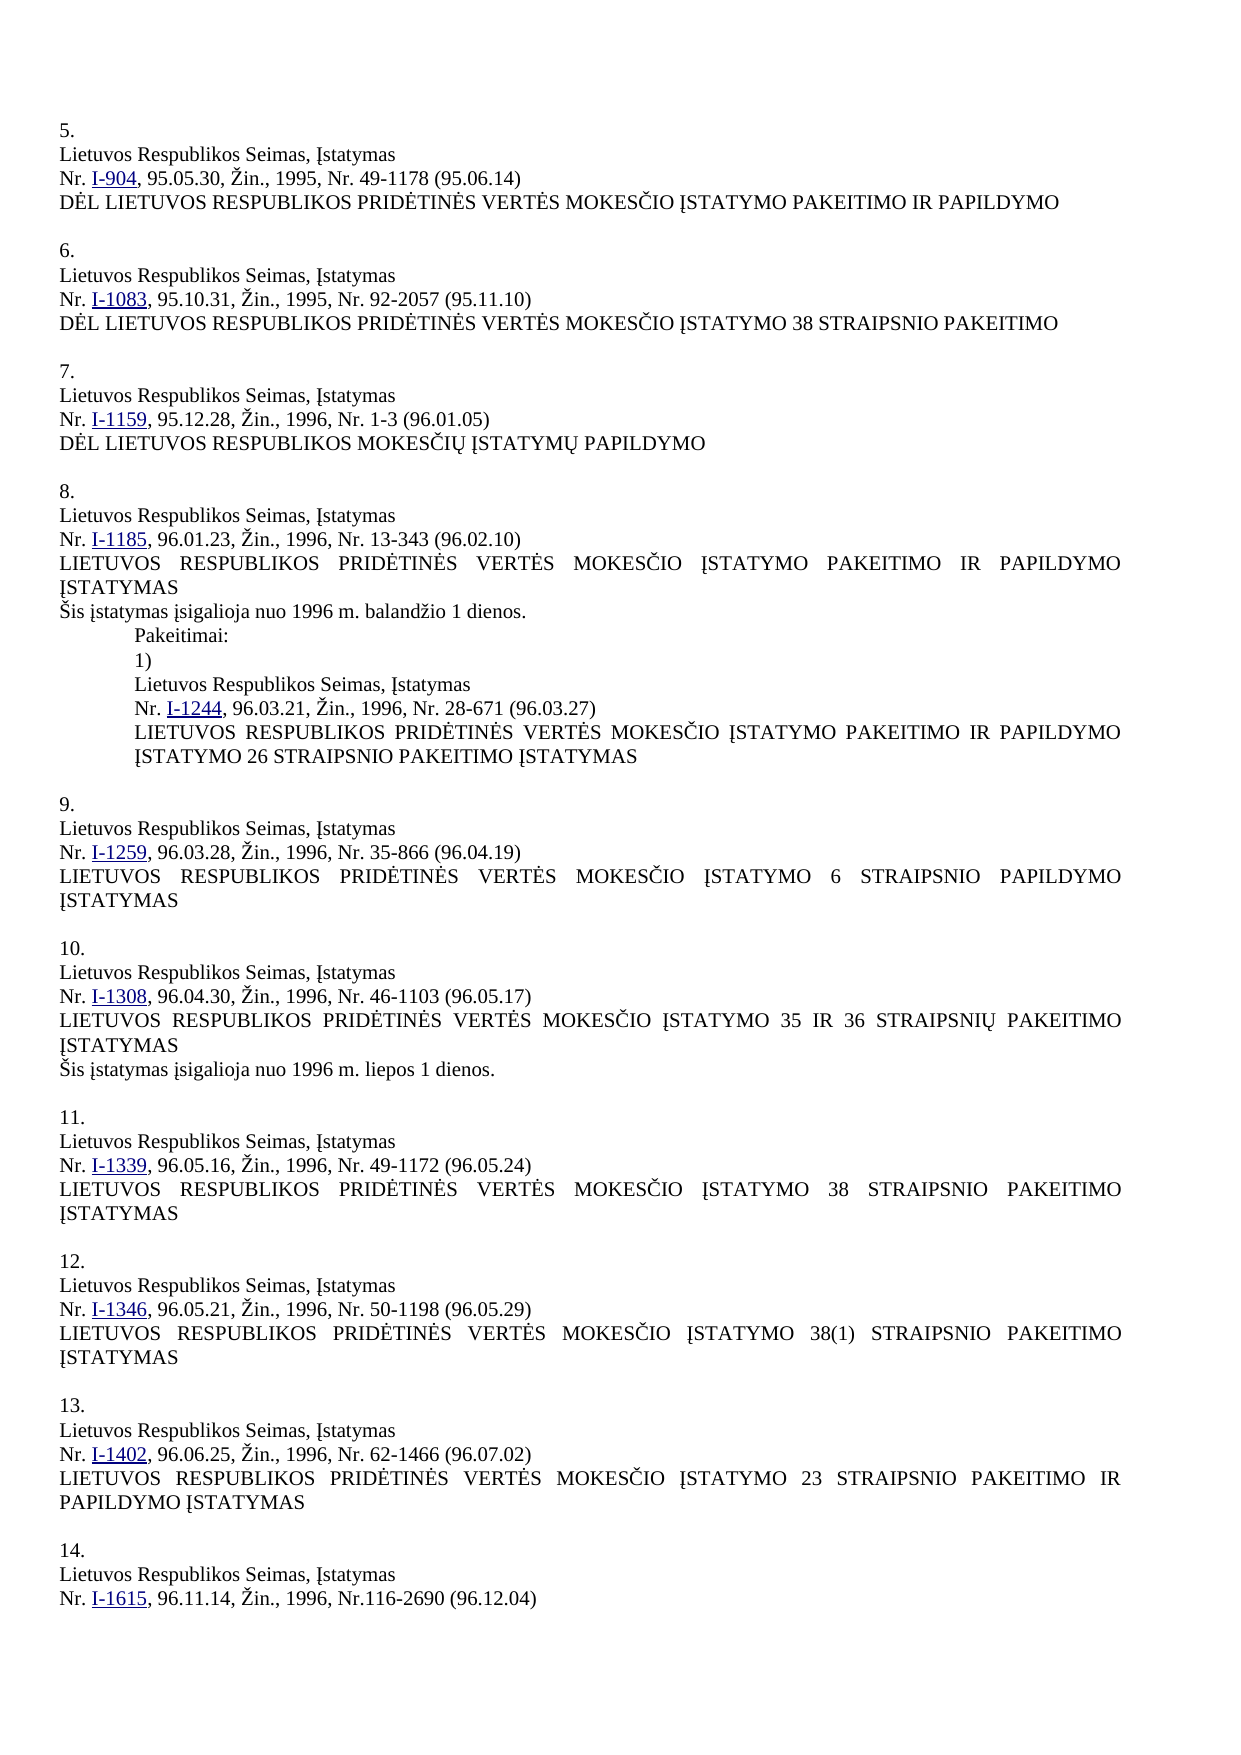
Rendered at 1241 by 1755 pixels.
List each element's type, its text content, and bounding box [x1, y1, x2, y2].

text Lietuvos Respublikos Seimas, Įstatymas [59, 1417, 1122, 1442]
text 7. [59, 359, 1122, 383]
text 11. [59, 1105, 1122, 1129]
text 13. [59, 1393, 1122, 1417]
text 5. [59, 118, 1122, 142]
text 9. [59, 792, 1122, 816]
text Lietuvos Respublikos Seimas, Įstatymas [59, 672, 1122, 696]
text Nr. I-1339, 96.05.16, Žin., 1996, Nr. 49-1172 (96.05.24) [59, 1153, 1122, 1177]
text 10. [59, 936, 1122, 960]
text Nr. I-1083, 95.10.31, Žin., 1995, Nr. 92-2057 (95.11.10) [59, 287, 1122, 311]
text 1) [59, 647, 1122, 672]
text Nr. I-1259, 96.03.28, Žin., 1996, Nr. 35-866 (96.04.19) [59, 840, 1122, 864]
text Lietuvos Respublikos Seimas, Įstatymas [59, 816, 1122, 840]
text LIETUVOS RESPUBLIKOS PRIDĖTINĖS VERTĖS MOKESČIO ĮSTATYMO 6 STRAIPSNIO PAPILDYMO ĮSTATYMAS [59, 864, 1122, 912]
text 14. [59, 1538, 1122, 1562]
text 8. [59, 479, 1122, 503]
text Lietuvos Respublikos Seimas, Įstatymas [59, 1129, 1122, 1153]
text Nr. I-1244, 96.03.21, Žin., 1996, Nr. 28-671 (96.03.27) [59, 696, 1122, 720]
text 6. [59, 238, 1122, 262]
text Nr. I-1402, 96.06.25, Žin., 1996, Nr. 62-1466 (96.07.02) [59, 1442, 1122, 1466]
text LIETUVOS RESPUBLIKOS PRIDĖTINĖS VERTĖS MOKESČIO ĮSTATYMO PAKEITIMO IR PAPILDYMO ĮSTATYMO 26 STRAIPSNIO PAKEITIMO ĮSTATYMAS [134, 720, 1122, 768]
text LIETUVOS RESPUBLIKOS PRIDĖTINĖS VERTĖS MOKESČIO ĮSTATYMO PAKEITIMO IR PAPILDYMO ĮSTATYMAS [59, 551, 1122, 599]
text DĖL LIETUVOS RESPUBLIKOS PRIDĖTINĖS VERTĖS MOKESČIO ĮSTATYMO 38 STRAIPSNIO PAKEITIMO [59, 311, 1122, 335]
text LIETUVOS RESPUBLIKOS PRIDĖTINĖS VERTĖS MOKESČIO ĮSTATYMO 38(1) STRAIPSNIO PAKEITIMO ĮSTATYMAS [59, 1321, 1122, 1369]
text Nr. I-1159, 95.12.28, Žin., 1996, Nr. 1-3 (96.01.05) [59, 407, 1122, 431]
text Lietuvos Respublikos Seimas, Įstatymas [59, 1562, 1122, 1586]
text DĖL LIETUVOS RESPUBLIKOS PRIDĖTINĖS VERTĖS MOKESČIO ĮSTATYMO PAKEITIMO IR PAPILDYMO [59, 190, 1122, 214]
text LIETUVOS RESPUBLIKOS PRIDĖTINĖS VERTĖS MOKESČIO ĮSTATYMO 35 IR 36 STRAIPSNIŲ PAKEITIMO ĮSTATYMAS [59, 1008, 1122, 1057]
text Pakeitimai: [59, 623, 1122, 647]
text DĖL LIETUVOS RESPUBLIKOS MOKESČIŲ ĮSTATYMŲ PAPILDYMO [59, 431, 1122, 455]
text Lietuvos Respublikos Seimas, Įstatymas [59, 262, 1122, 287]
text Nr. I-1185, 96.01.23, Žin., 1996, Nr. 13-343 (96.02.10) [59, 527, 1122, 551]
text Nr. I-1346, 96.05.21, Žin., 1996, Nr. 50-1198 (96.05.29) [59, 1297, 1122, 1321]
text Šis įstatymas įsigalioja nuo 1996 m. balandžio 1 dienos. [59, 599, 1122, 623]
text Nr. I-904, 95.05.30, Žin., 1995, Nr. 49-1178 (95.06.14) [59, 166, 1122, 190]
text Lietuvos Respublikos Seimas, Įstatymas [59, 383, 1122, 407]
text LIETUVOS RESPUBLIKOS PRIDĖTINĖS VERTĖS MOKESČIO ĮSTATYMO 38 STRAIPSNIO PAKEITIMO ĮSTATYMAS [59, 1177, 1122, 1225]
text Nr. I-1308, 96.04.30, Žin., 1996, Nr. 46-1103 (96.05.17) [59, 984, 1122, 1008]
text Lietuvos Respublikos Seimas, Įstatymas [59, 1273, 1122, 1297]
text 12. [59, 1249, 1122, 1273]
text LIETUVOS RESPUBLIKOS PRIDĖTINĖS VERTĖS MOKESČIO ĮSTATYMO 23 STRAIPSNIO PAKEITIMO IR PAPILDYMO ĮSTATYMAS [59, 1466, 1122, 1514]
text Šis įstatymas įsigalioja nuo 1996 m. liepos 1 dienos. [59, 1057, 1122, 1081]
text Lietuvos Respublikos Seimas, Įstatymas [59, 960, 1122, 984]
text Nr. I-1615, 96.11.14, Žin., 1996, Nr.116-2690 (96.12.04) [59, 1586, 1122, 1610]
text Lietuvos Respublikos Seimas, Įstatymas [59, 503, 1122, 527]
text Lietuvos Respublikos Seimas, Įstatymas [59, 142, 1122, 166]
